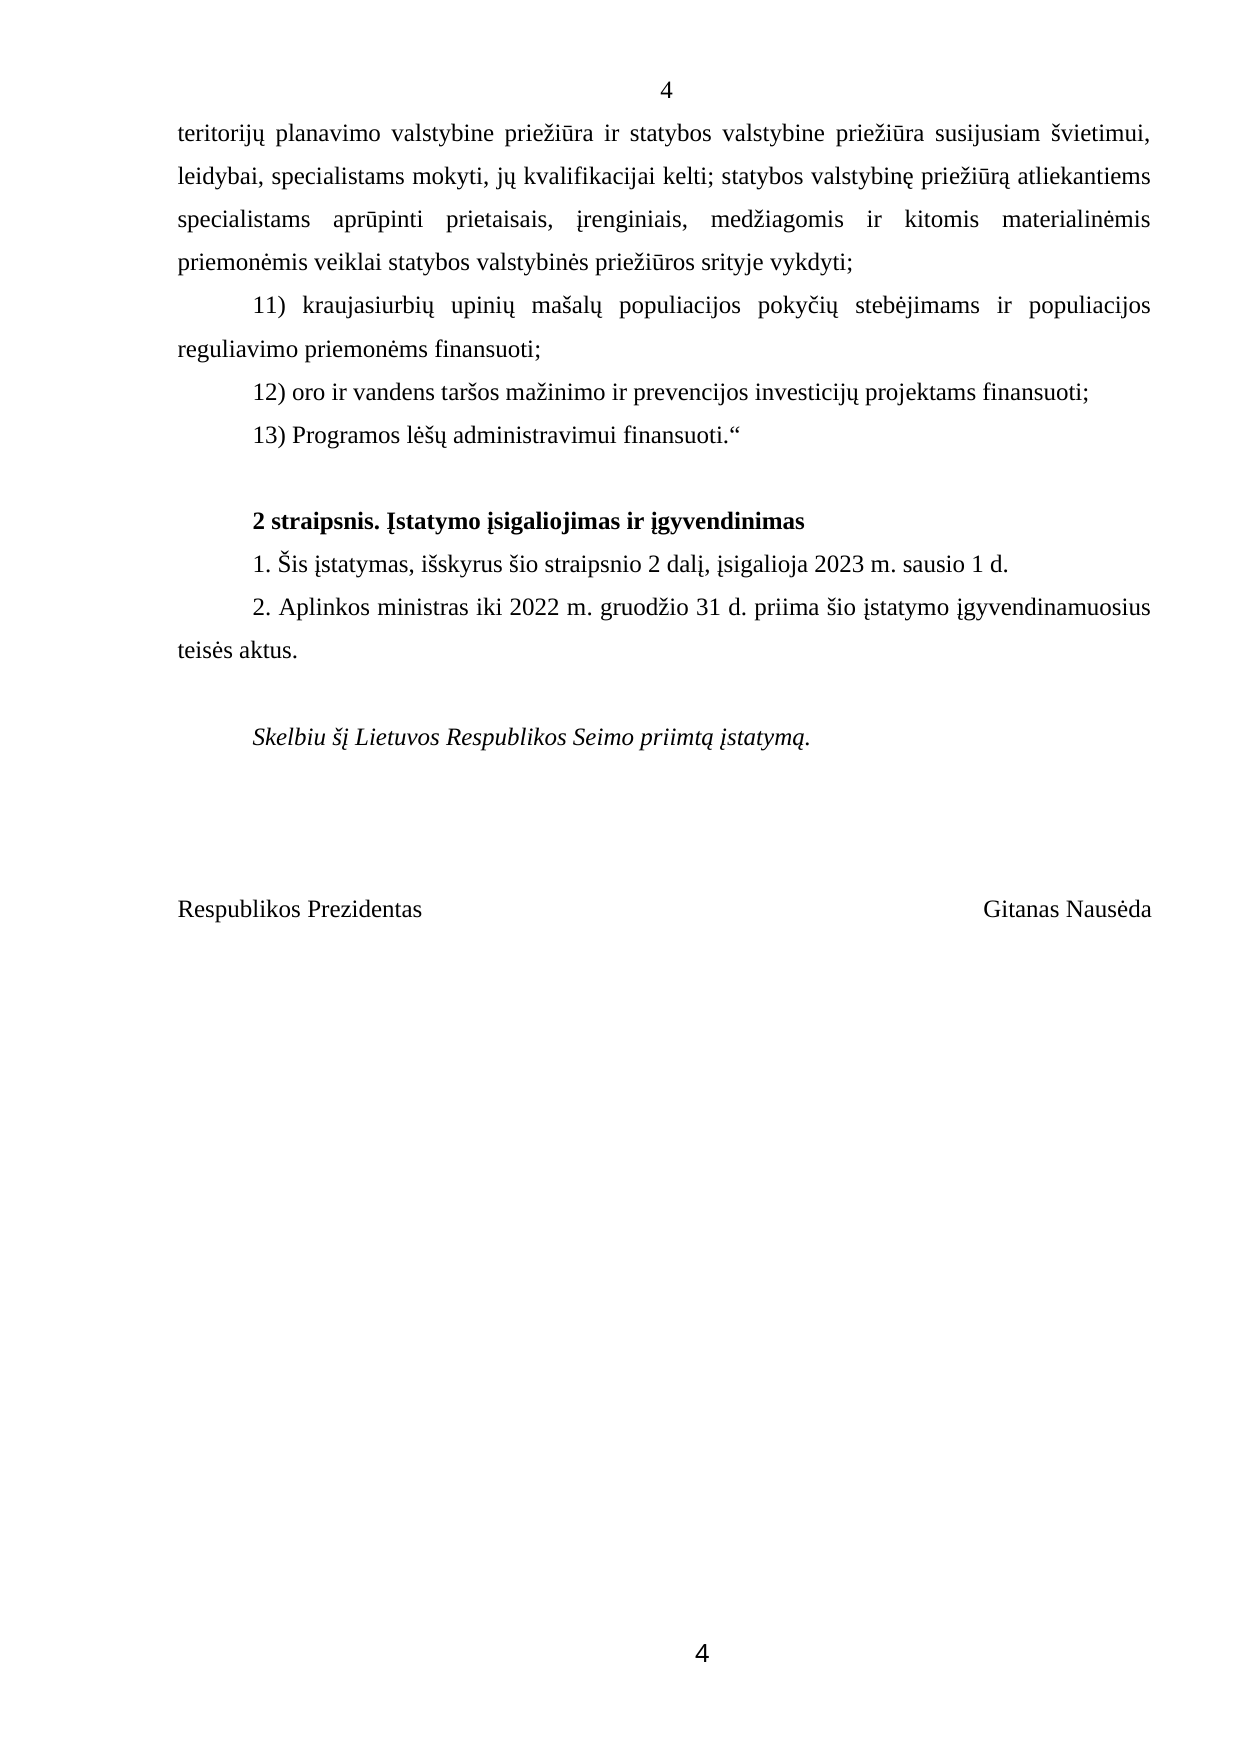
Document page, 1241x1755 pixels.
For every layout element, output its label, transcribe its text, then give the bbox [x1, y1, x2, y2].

text 2 straipsnis. Įstatymo įsigaliojimas ir įgyvendinimas [177, 506, 1152, 535]
text Respublikos Prezidentas Gitanas Nausėda [177, 894, 1152, 923]
text teritorijų planavimo valstybine priežiūra ir statybos valstybine priežiūra susijusiam švietimui, leidybai, specialistams mokyti, jų kvalifikacijai kelti; statybos valstybinę priežiūrą atliekantiems specialistams aprūpinti prietaisais, įrenginiais, medžiagomis ir kitomis materialinėmis priemonėmis veiklai statybos valstybinės priežiūros srityje vykdyti; [177, 118, 1152, 276]
text Skelbiu šį Lietuvos Respublikos Seimo priimtą įstatymą. [177, 722, 1152, 751]
text 13) Programos lėšų administravimui finansuoti.“ [177, 420, 1152, 449]
text 1. Šis įstatymas, išskyrus šio straipsnio 2 dalį, įsigalioja 2023 m. sausio 1 d. [177, 549, 1152, 578]
text 11) kraujasiurbių upinių mašalų populiacijos pokyčių stebėjimams ir populiacijos reguliavimo priemonėms finansuoti; [177, 291, 1152, 362]
text 12) oro ir vandens taršos mažinimo ir prevencijos investicijų projektams finansuoti; [177, 377, 1152, 406]
text 2. Aplinkos ministras iki 2022 m. gruodžio 31 d. priima šio įstatymo įgyvendinamuosius teisės aktus. [177, 592, 1152, 664]
